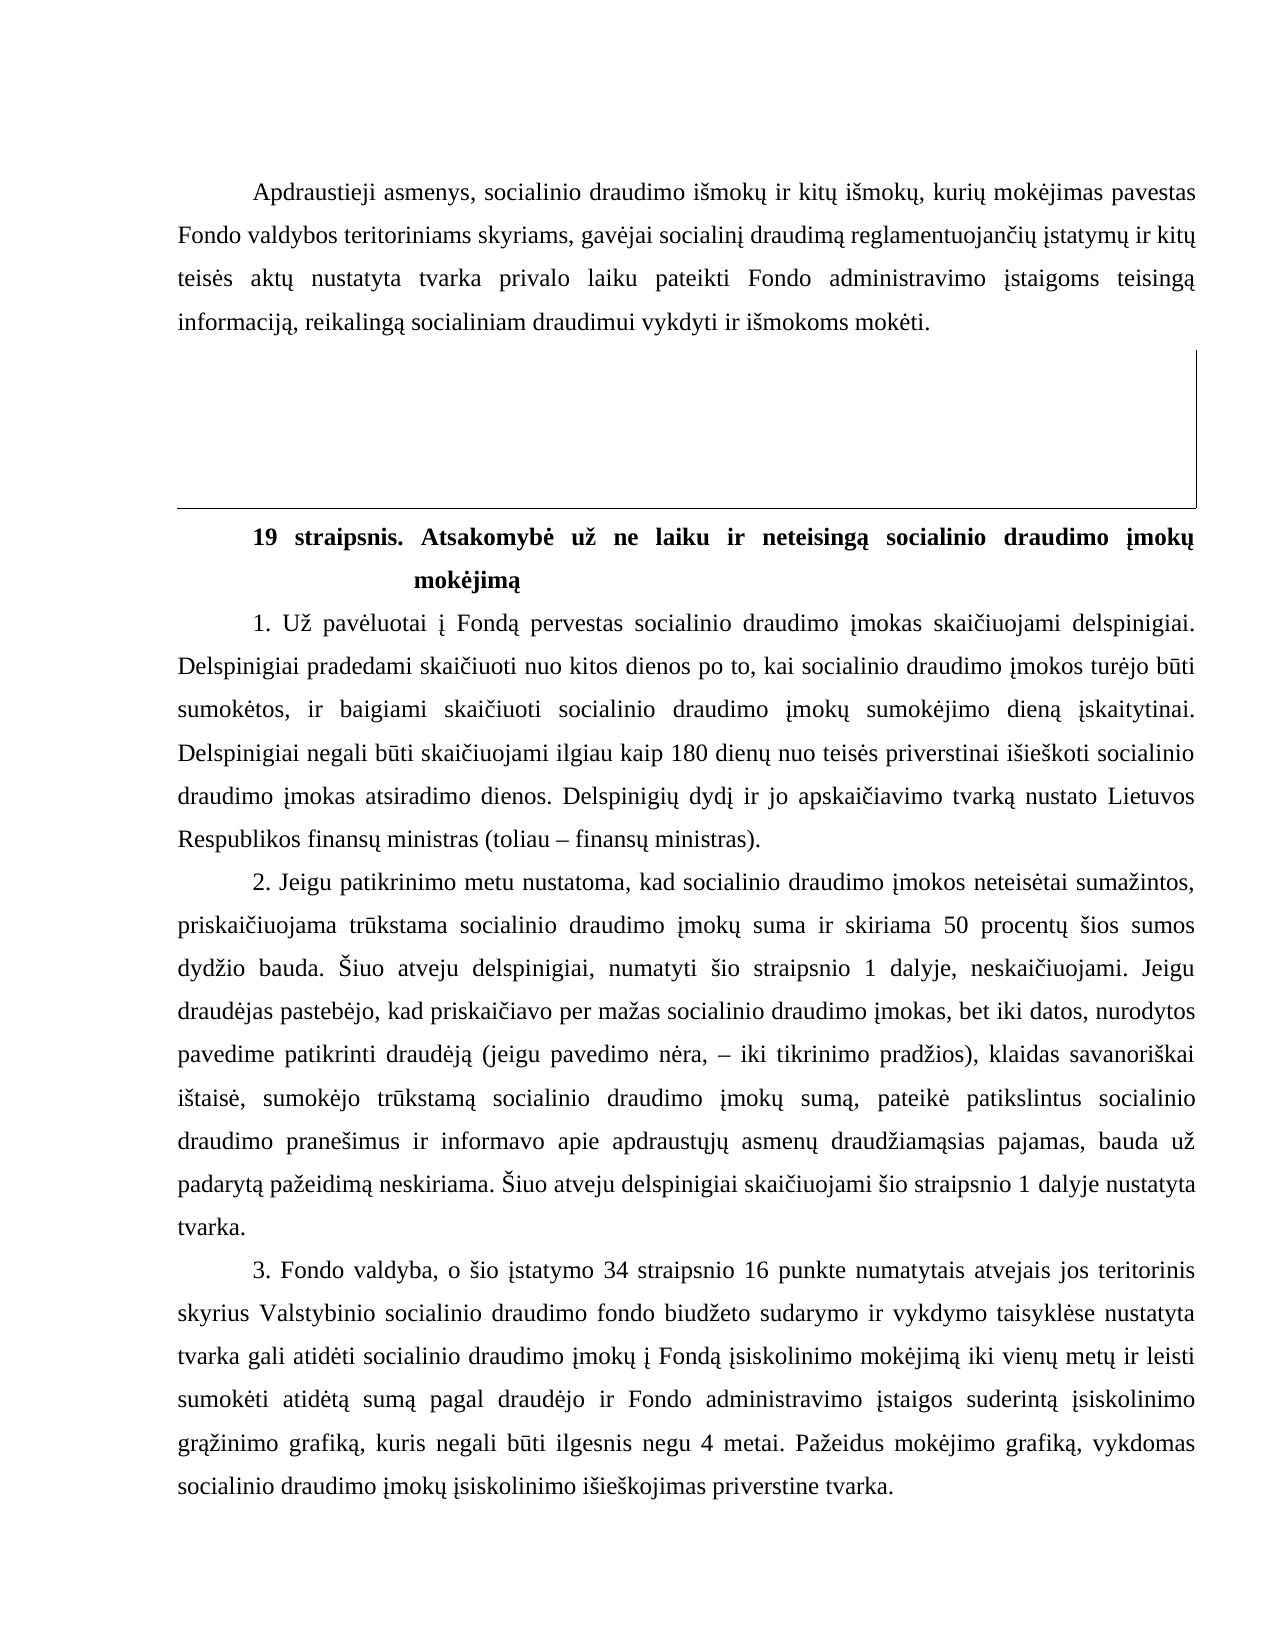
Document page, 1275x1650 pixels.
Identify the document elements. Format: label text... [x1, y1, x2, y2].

text 3. Fondo valdyba, o šio įstatymo 34 straipsnio 16 punkte numatytais atvejais jos teritorinis skyrius Valstybinio socialinio draudimo fondo biudžeto sudarymo ir vykdymo taisyklėse nustatyta tvarka gali atidėti socialinio draudimo įmokų į Fondą įsiskolinimo mokėjimą iki vienų metų ir leisti sumokėti atidėtą sumą pagal draudėjo ir Fondo administravimo įstaigos suderintą įsiskolinimo grąžinimo grafiką, kuris negali būti ilgesnis negu 4 metai. Pažeidus mokėjimo grafiką, vykdomas socialinio draudimo įmokų įsiskolinimo išieškojimas priverstine tvarka. [177, 1255, 1196, 1499]
text Apdraustieji asmenys, socialinio draudimo išmokų ir kitų išmokų, kurių mokėjimas pavestas Fondo valdybos teritoriniams skyriams, gavėjai socialinį draudimą reglamentuojančių įstatymų ir kitų teisės aktų nustatyta tvarka privalo laiku pateikti Fondo administravimo įstaigoms teisingą informaciją, reikalingą socialiniam draudimui vykdyti ir išmokoms mokėti. [177, 177, 1196, 335]
text 2. Jeigu patikrinimo metu nustatoma, kad socialinio draudimo įmokos neteisėtai sumažintos, priskaičiuojama trūkstama socialinio draudimo įmokų suma ir skiriama 50 procentų šios sumos dydžio bauda. Šiuo atveju delspinigiai, numatyti šio straipsnio 1 dalyje, neskaičiuojami. Jeigu draudėjas pastebėjo, kad priskaičiavo per mažas socialinio draudimo įmokas, bet iki datos, nurodytos pavedime patikrinti draudėją (jeigu pavedimo nėra, – iki tikrinimo pradžios), klaidas savanoriškai ištaisė, sumokėjo trūkstamą socialinio draudimo įmokų sumą, pateikė patikslintus socialinio draudimo pranešimus ir informavo apie apdraustųjų asmenų draudžiamąsias pajamas, bauda už padarytą pažeidimą neskiriama. Šiuo atveju delspinigiai skaičiuojami šio straipsnio 1 dalyje nustatyta tvarka. [177, 867, 1196, 1241]
text 1. Už pavėluotai į Fondą pervestas socialinio draudimo įmokas skaičiuojami delspinigiai. Delspinigiai pradedami skaičiuoti nuo kitos dienos po to, kai socialinio draudimo įmokos turėjo būti sumokėtos, ir baigiami skaičiuoti socialinio draudimo įmokų sumokėjimo dieną įskaitytinai. Delspinigiai negali būti skaičiuojami ilgiau kaip 180 dienų nuo teisės priverstinai išieškoti socialinio draudimo įmokas atsiradimo dienos. Delspinigių dydį ir jo apskaičiavimo tvarką nustato Lietuvos Respublikos finansų ministras (toliau – finansų ministras). [177, 608, 1196, 853]
text 19 straipsnis. Atsakomybė už ne laiku ir neteisingą socialinio draudimo įmokų mokėjimą [252, 522, 1196, 594]
